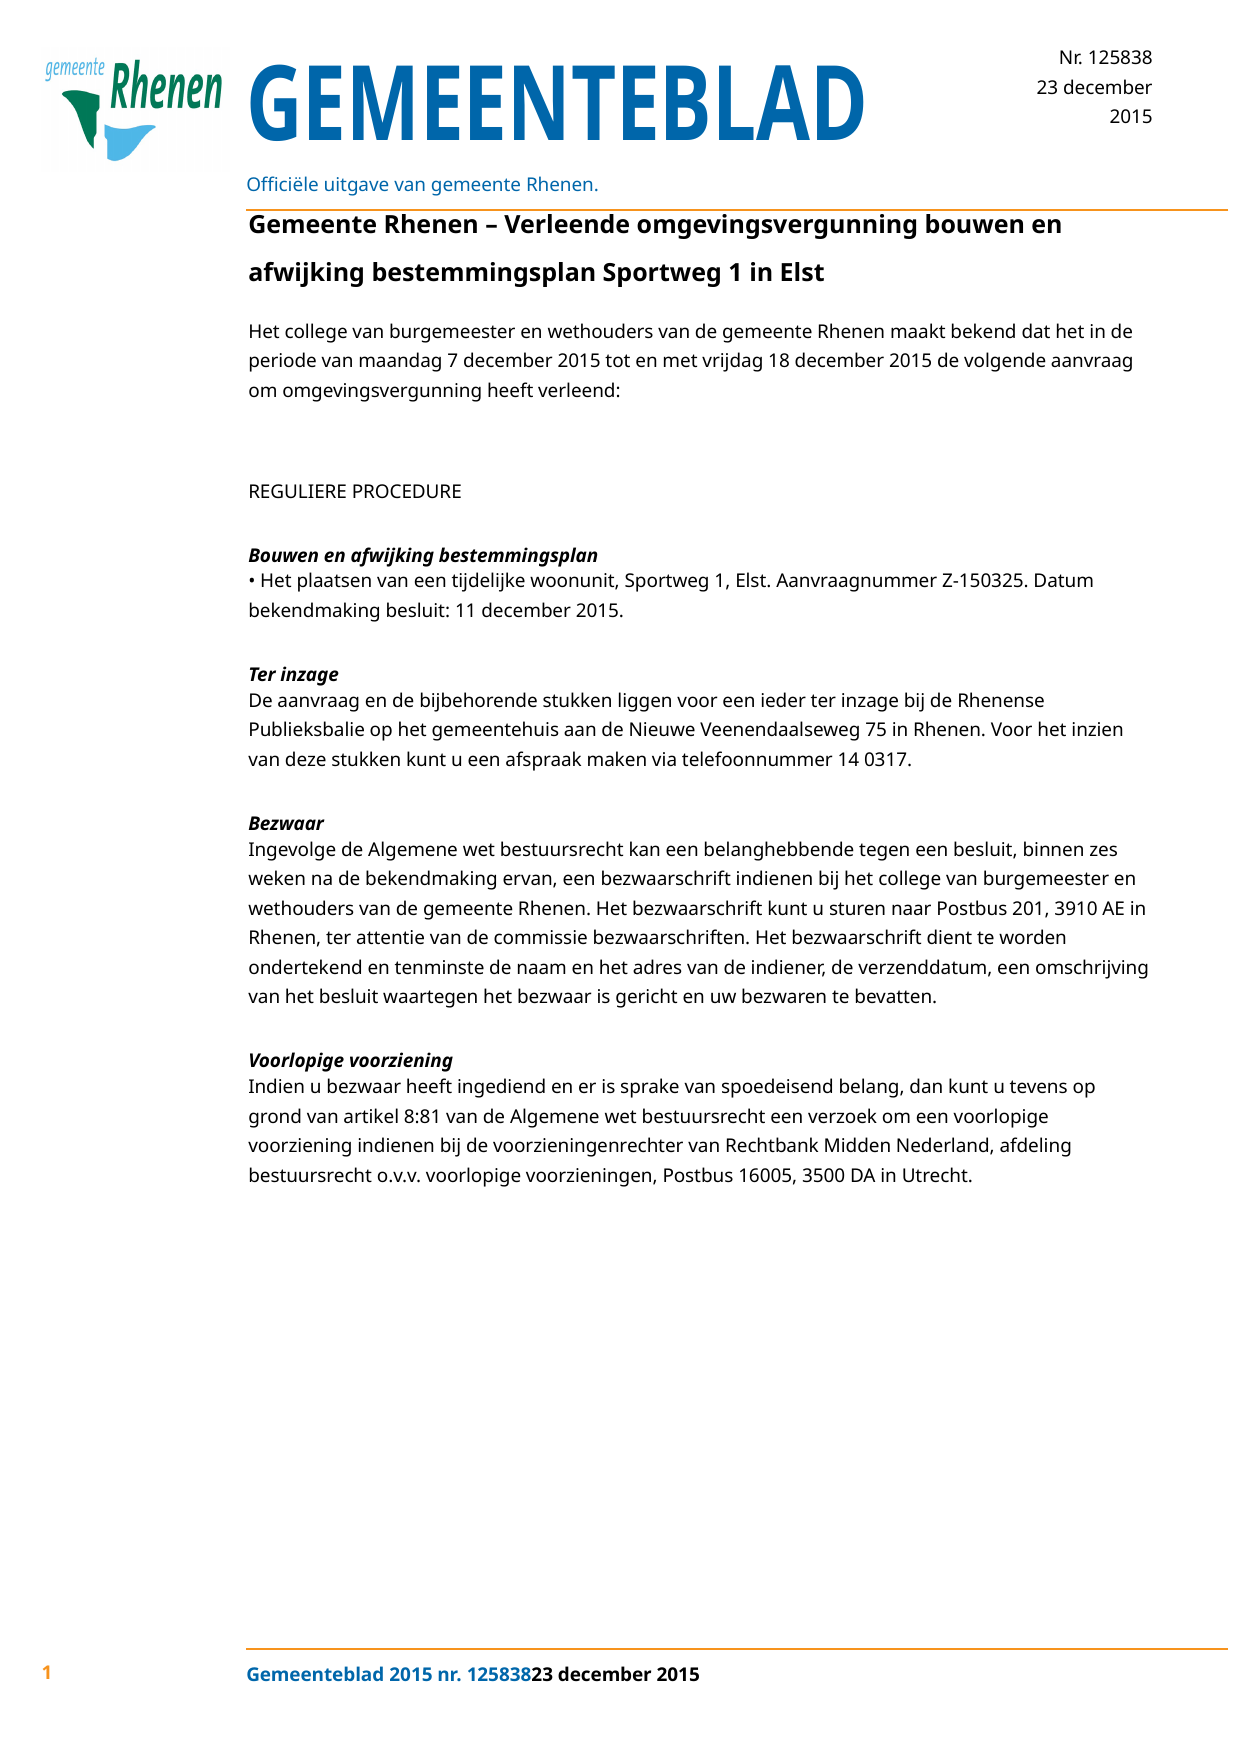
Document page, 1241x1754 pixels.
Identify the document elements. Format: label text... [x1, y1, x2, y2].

text Ingevolge de Algemene wet bestuursrecht kan een belanghebbende tegen een besluit, binnen zes weken na de bekendmaking ervan, een bezwaarschrift indienen bij het college van burgemeester en wethouders van de gemeente Rhenen. Het bezwaarschrift kunt u sturen naar Postbus 201, 3910 AE in Rhenen, ter attentie van de commissie bezwaarschriften. Het bezwaarschrift dient te worden ondertekend en tenminste de naam en het adres van de indiener, de verzenddatum, een omschrijving van het besluit waartegen het bezwaar is gericht en uw bezwaren te bevatten. [248, 836, 1152, 1009]
text • Het plaatsen van een tijdelijke woonunit, Sportweg 1, Elst. Aanvraagnummer Z-150325. Datum bekendmaking besluit: 11 december 2015. [248, 568, 1152, 623]
text REGULIERE PROCEDURE [248, 478, 1152, 504]
text Voorlopige voorziening [248, 1048, 1152, 1073]
text Indien u bezwaar heeft ingediend en er is sprake van spoedeisend belang, dan kunt u tevens op grond van artikel 8:81 van de Algemene wet bestuursrecht een verzoek om een voorlopige voorziening indienen bij de voorzieningenrechter van Rechtbank Midden Nederland, afdeling bestuursrecht o.v.v. voorlopige voorzieningen, Postbus 16005, 3500 DA in Utrecht. [248, 1073, 1152, 1188]
text De aanvraag en de bijbehorende stukken liggen voor een ieder ter inzage bij de Rhenense Publieksbalie op het gemeentehuis aan de Nieuwe Veenendaalseweg 75 in Rhenen. Voor het inzien van deze stukken kunt u een afspraak maken via telefoonnummer 14 0317. [248, 687, 1152, 772]
text Gemeente Rhenen – Verleende omgevingsvergunning bouwen en afwijking bestemmingsplan Sportweg 1 in Elst [248, 211, 1152, 288]
text Het college van burgemeester en wethouders van de gemeente Rhenen maakt bekend dat het in de periode van maandag 7 december 2015 tot en met vrijdag 18 december 2015 de volgende aanvraag om omgevingsvergunning heeft verleend: [248, 318, 1152, 403]
text Bezwaar [248, 810, 1152, 836]
text Bouwen en afwijking bestemmingsplan [248, 542, 1152, 568]
picture [41, 47, 231, 172]
text Ter inzage [248, 661, 1152, 687]
